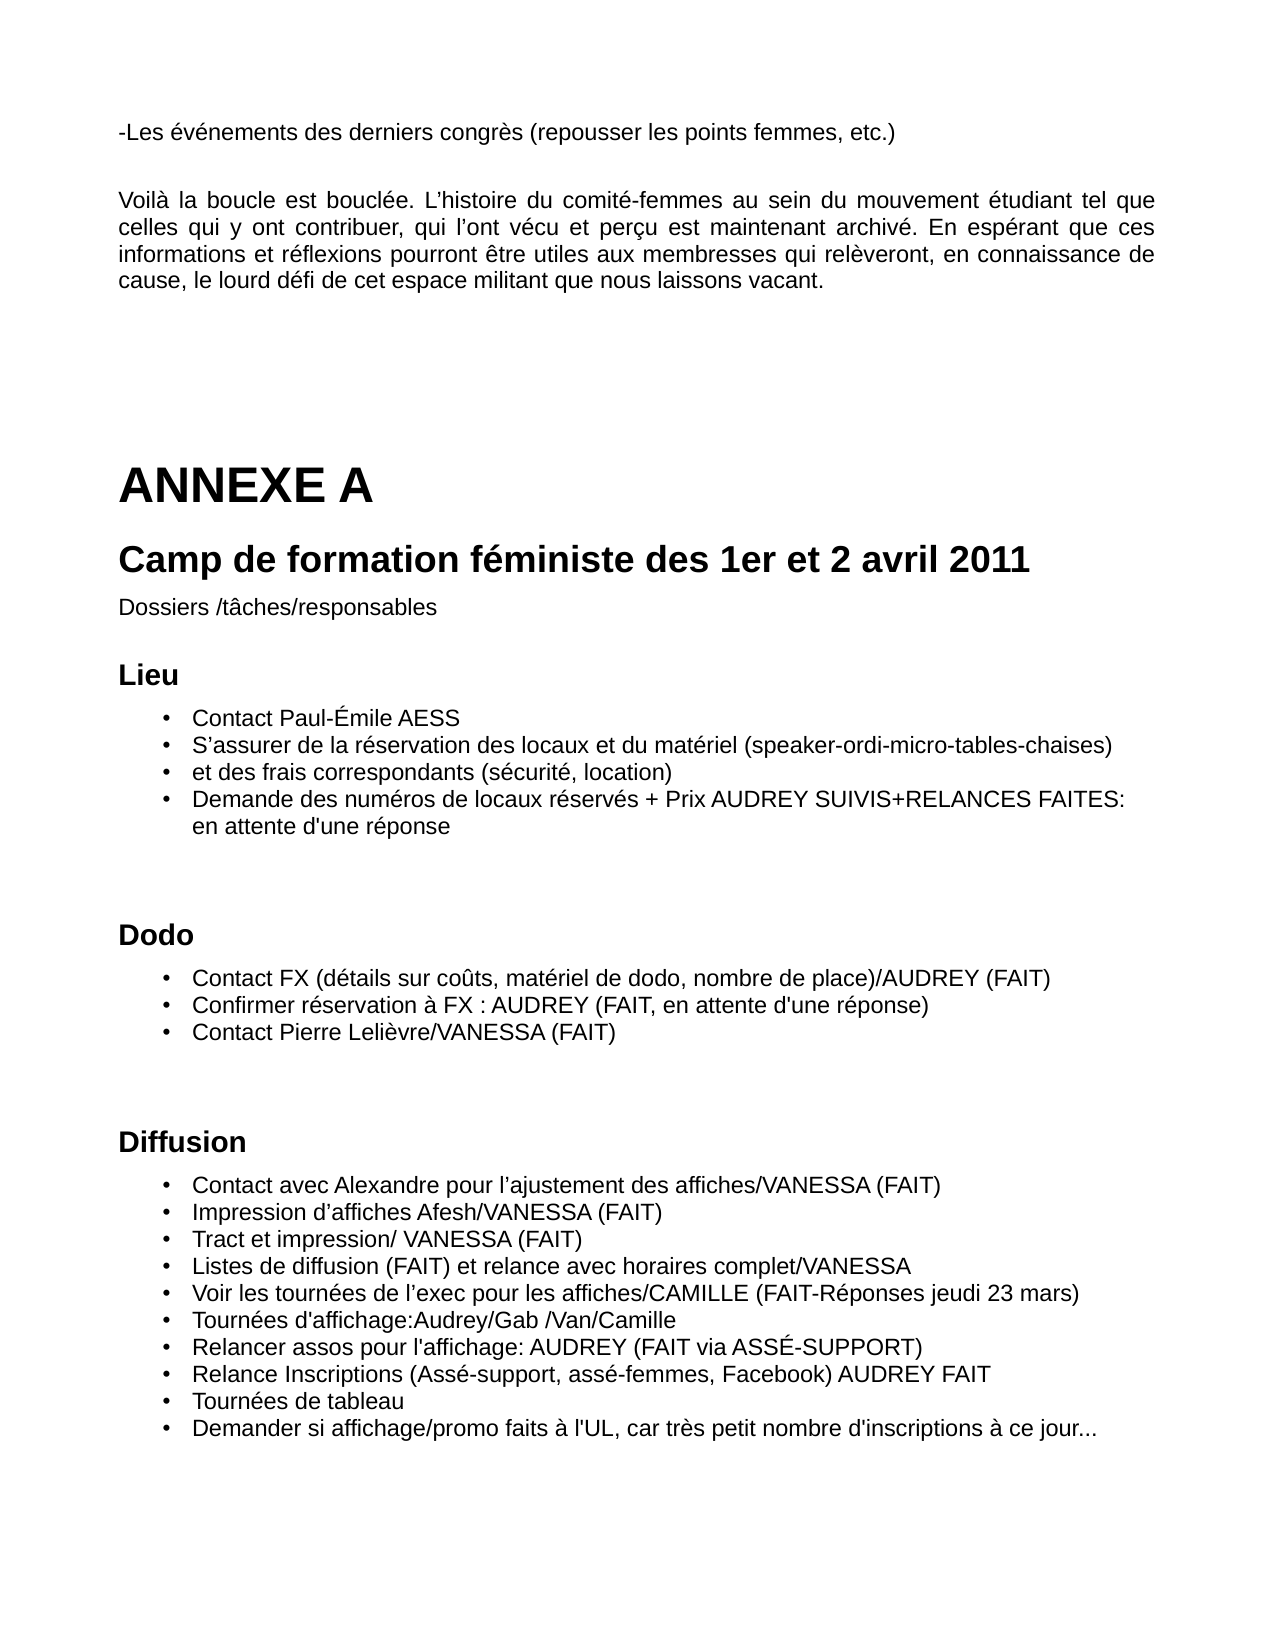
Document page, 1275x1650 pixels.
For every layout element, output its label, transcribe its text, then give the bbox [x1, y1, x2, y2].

list Voir les tournées de l’exec pour les affiches/CAMILLE (FAIT-Réponses jeudi 23 mars) [162, 1279, 1157, 1307]
list S’assurer de la réservation des locaux et du matériel (speaker-ordi-micro-tables-chaises) [162, 731, 1157, 758]
list Demander si affichage/promo faits à l'UL, car très petit nombre d'inscriptions à ce jour... [162, 1415, 1157, 1442]
list Relance Inscriptions (Assé-support, assé-femmes, Facebook) AUDREY FAIT [162, 1361, 1157, 1388]
list Contact Paul-Émile AESS [162, 704, 1157, 731]
text -Les événements des derniers congrès (repousser les points femmes, etc.) [118, 118, 1157, 145]
list Contact FX (détails sur coûts, matériel de dodo, nombre de place)/AUDREY (FAIT) [162, 964, 1157, 992]
list et des frais correspondants (sécurité, location) [162, 758, 1157, 785]
list Contact Pierre Lelièvre/VANESSA (FAIT) [162, 1019, 1157, 1046]
subtitle Diffusion [118, 1124, 1157, 1159]
list Relancer assos pour l'affichage: AUDREY (FAIT via ASSÉ-SUPPORT) [162, 1334, 1157, 1361]
list Tournées d'affichage:Audrey/Gab /Van/Camille [162, 1307, 1157, 1334]
text Voilà la boucle est bouclée. L’histoire du comité-femmes au sein du mouvement étudiant tel que celles qui y ont contribuer, qui l’ont vécu et perçu est maintenant archivé. En espérant que ces informations et réflexions pourront être utiles aux membresses qui relèveront, en connaissance de cause, le lourd défi de cet espace militant que nous laissons vacant. [118, 186, 1157, 294]
subtitle Lieu [118, 657, 1157, 692]
subtitle Dodo [118, 918, 1157, 952]
list Listes de diffusion (FAIT) et relance avec horaires complet/VANESSA [162, 1252, 1157, 1279]
list Confirmer réservation à FX : AUDREY (FAIT, en attente d'une réponse) [162, 992, 1157, 1019]
list Contact avec Alexandre pour l’ajustement des affiches/VANESSA (FAIT) [162, 1171, 1157, 1198]
subtitle ANNEXE A [118, 455, 1157, 512]
list Tournées de tableau [162, 1388, 1157, 1415]
subtitle Camp de formation féministe des 1er et 2 avril 2011 [118, 537, 1157, 581]
list Impression d’affiches Afesh/VANESSA (FAIT) [162, 1198, 1157, 1225]
list Tract et impression/ VANESSA (FAIT) [162, 1225, 1157, 1252]
text Dossiers /tâches/responsables [118, 593, 1157, 620]
list Demande des numéros de locaux réservés + Prix AUDREY SUIVIS+RELANCES FAITES: en attente d'une réponse [162, 785, 1157, 839]
